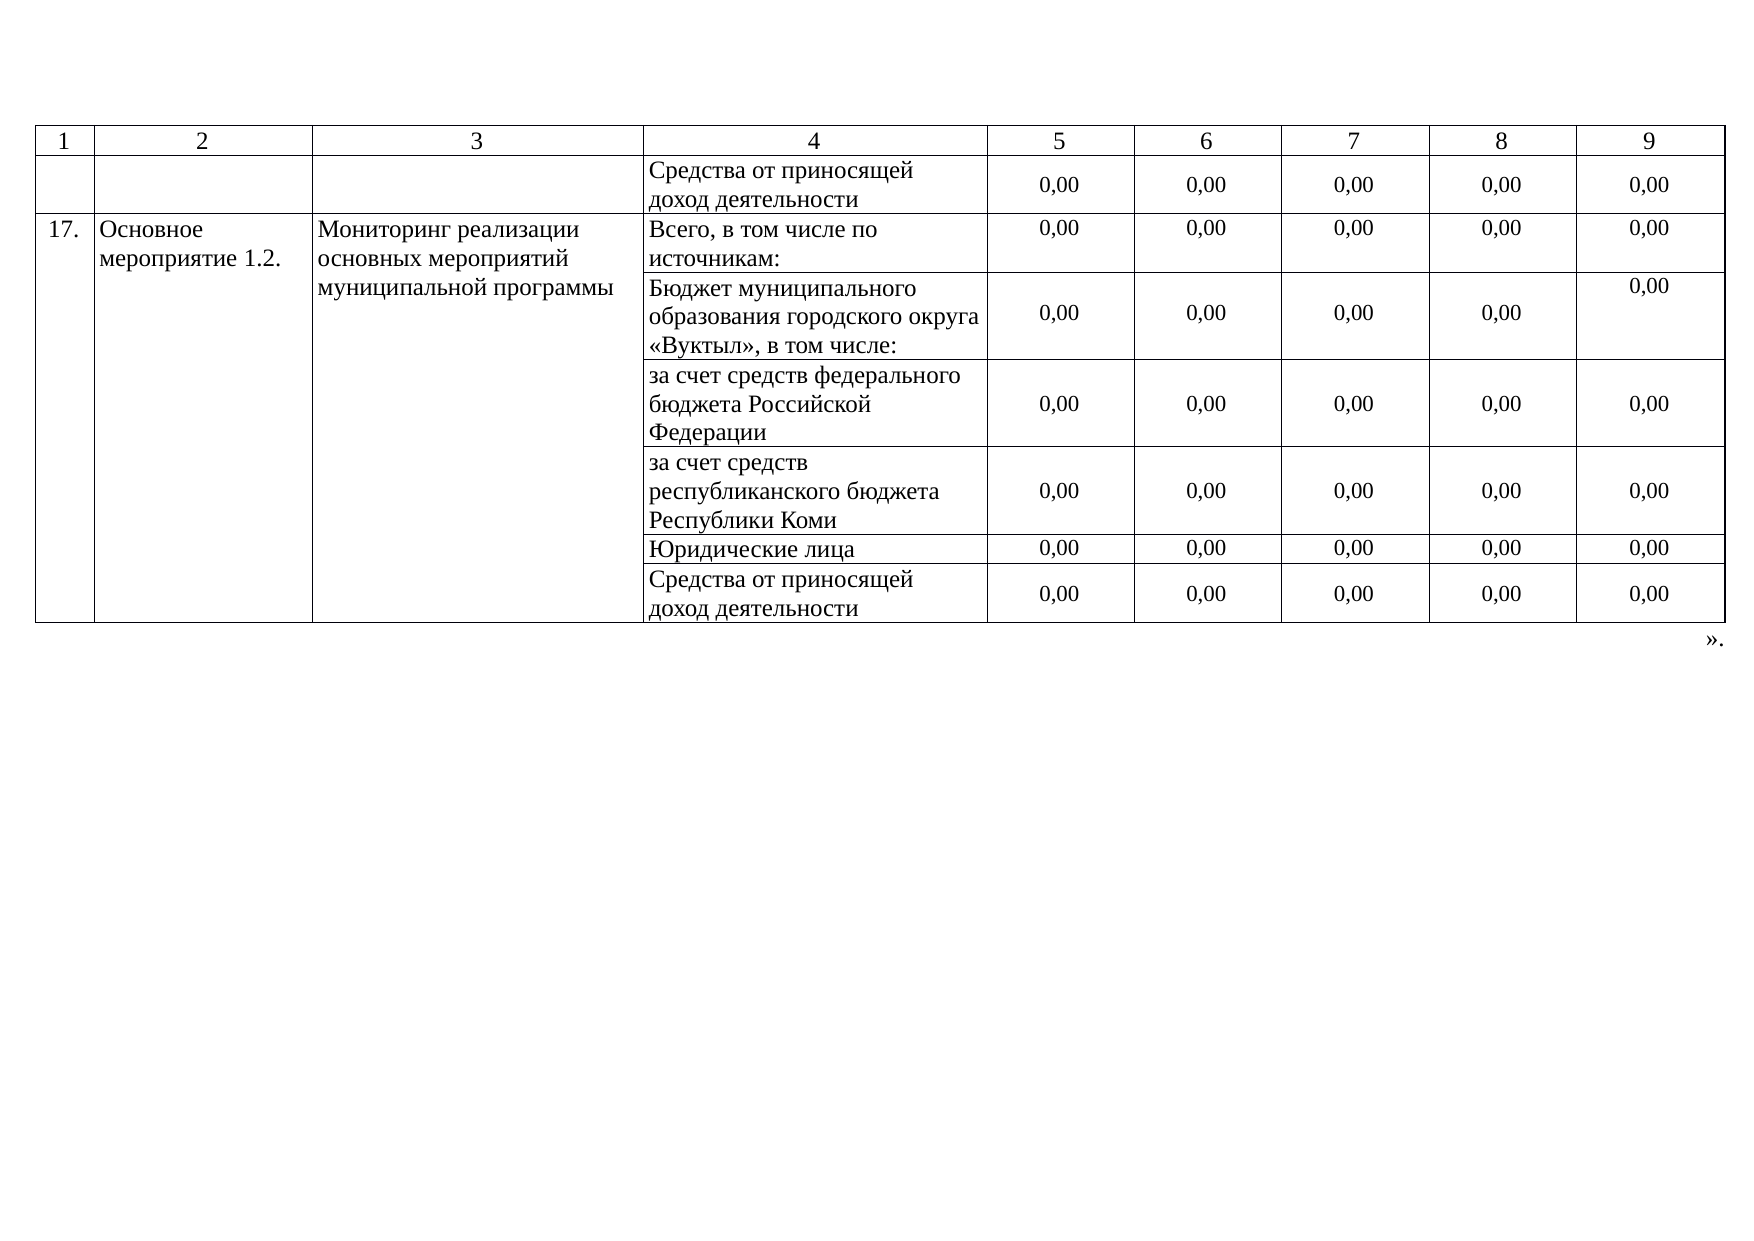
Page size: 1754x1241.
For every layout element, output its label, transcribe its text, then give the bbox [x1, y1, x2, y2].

table_header 7 [1282, 126, 1429, 154]
table_cell 0,00 [988, 447, 1134, 533]
table_cell 0,00 [1430, 273, 1576, 359]
table_cell 0,00 [988, 156, 1134, 213]
table_cell 0,00 [988, 214, 1134, 272]
table_cell 0,00 [988, 273, 1134, 359]
table_cell Бюджет муниципального образования городского округа «Вуктыл», в том числе: [644, 273, 987, 359]
table_cell 0,00 [1577, 535, 1724, 563]
table_cell 0,00 [1430, 564, 1576, 622]
table_cell 0,00 [1282, 273, 1429, 359]
table_cell 0,00 [1577, 447, 1724, 533]
table_cell 17. [36, 214, 94, 622]
table_cell 0,00 [1135, 535, 1281, 563]
table_cell 0,00 [1430, 447, 1576, 533]
table_cell 0,00 [1135, 214, 1281, 272]
table_cell [313, 156, 643, 213]
table_cell 0,00 [1430, 535, 1576, 563]
table_header 8 [1430, 126, 1576, 154]
table_cell 0,00 [1577, 214, 1724, 272]
table_cell 0,00 [1282, 564, 1429, 622]
table_cell 0,00 [1430, 360, 1576, 446]
table_cell Юридические лица [644, 535, 987, 563]
table_header 9 [1577, 126, 1724, 154]
table_cell 0,00 [1282, 156, 1429, 213]
table_cell 0,00 [1577, 156, 1724, 213]
table_cell за счет средств республиканского бюджета Республики Коми [644, 447, 987, 533]
table_cell 0,00 [1577, 273, 1724, 359]
table_cell [95, 156, 312, 213]
table_cell [36, 156, 94, 213]
table_cell 0,00 [988, 564, 1134, 622]
table_header 3 [313, 126, 643, 154]
table_cell Мониторинг реализации основных мероприятий муниципальной программы [313, 214, 643, 622]
table_header 5 [988, 126, 1134, 154]
table_cell 0,00 [1282, 214, 1429, 272]
table_cell 0,00 [1135, 360, 1281, 446]
table_cell 0,00 [1282, 360, 1429, 446]
table_cell 0,00 [1577, 564, 1724, 622]
table_cell 0,00 [1282, 535, 1429, 563]
table_cell Основное мероприятие 1.2. [95, 214, 312, 622]
table_cell 0,00 [988, 535, 1134, 563]
table_cell 0,00 [1135, 447, 1281, 533]
table_cell 0,00 [1430, 214, 1576, 272]
table_header 2 [95, 126, 312, 154]
table_header 1 [36, 126, 94, 154]
table_cell 0,00 [1135, 564, 1281, 622]
table_cell 0,00 [1430, 156, 1576, 213]
table_cell 0,00 [1577, 360, 1724, 446]
table_cell 0,00 [1135, 273, 1281, 359]
table_cell 0,00 [988, 360, 1134, 446]
table_cell Средства от приносящей доход деятельности [644, 564, 987, 622]
table_header 4 [644, 126, 987, 154]
table_cell Всего, в том числе по источникам: [644, 214, 987, 272]
table_cell Средства от приносящей доход деятельности [644, 156, 987, 213]
table_cell 0,00 [1282, 447, 1429, 533]
table_header 6 [1135, 126, 1281, 154]
table_cell за счет средств федерального бюджета Российской Федерации [644, 360, 987, 446]
text ». [118, 623, 1728, 652]
table_cell 0,00 [1135, 156, 1281, 213]
